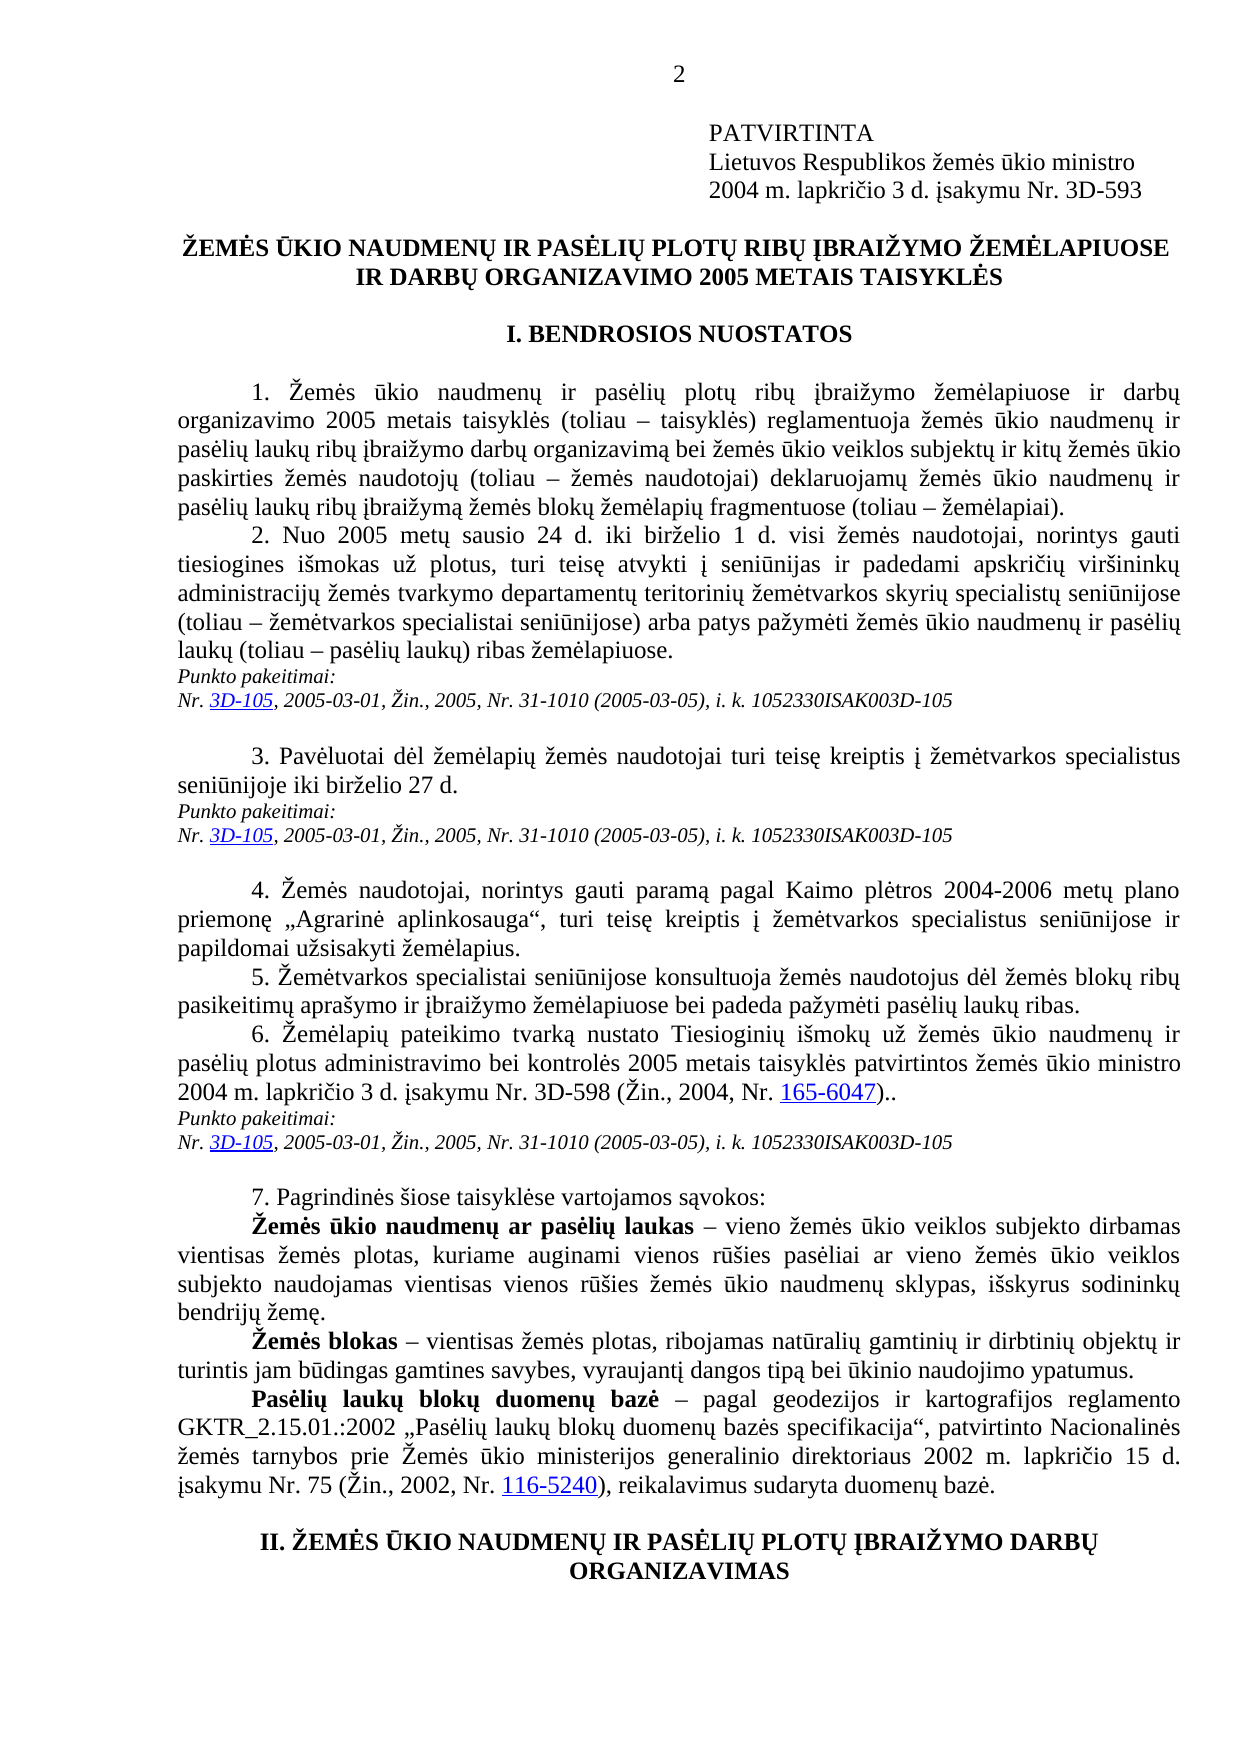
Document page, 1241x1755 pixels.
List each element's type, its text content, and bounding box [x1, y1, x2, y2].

text 1. Žemės ūkio naudmenų ir pasėlių plotų ribų įbraižymo žemėlapiuose ir darbų organizavimo 2005 metais taisyklės (toliau – taisyklės) reglamentuoja žemės ūkio naudmenų ir pasėlių laukų ribų įbraižymo darbų organizavimą bei žemės ūkio veiklos subjektų ir kitų žemės ūkio paskirties žemės naudotojų (toliau – žemės naudotojai) deklaruojamų žemės ūkio naudmenų ir pasėlių laukų ribų įbraižymą žemės blokų žemėlapių fragmentuose (toliau – žemėlapiai). [177, 377, 1181, 521]
text 5. Žemėtvarkos specialistai seniūnijose konsultuoja žemės naudotojus dėl žemės blokų ribų pasikeitimų aprašymo ir įbraižymo žemėlapiuose bei padeda pažymėti pasėlių laukų ribas. [177, 962, 1181, 1019]
text 3. Pavėluotai dėl žemėlapių žemės naudotojai turi teisę kreiptis į žemėtvarkos specialistus seniūnijoje iki birželio 27 d. [177, 741, 1181, 799]
text Pasėlių laukų blokų duomenų bazė – pagal geodezijos ir kartografijos reglamento GKTR_2.15.01.:2002 „Pasėlių laukų blokų duomenų bazės specifikacija“, patvirtinto Nacionalinės žemės tarnybos prie Žemės ūkio ministerijos generalinio direktoriaus 2002 m. lapkričio 15 d. įsakymu Nr. 75 (Žin., 2002, Nr. 116-5240), reikalavimus sudaryta duomenų bazė. [177, 1384, 1181, 1499]
text II. Žemės ūkio naudmenų ir pasėlių plotų įbraižymo darbų organizavimas [177, 1527, 1181, 1585]
text Nr. 3D-105, 2005-03-01, Žin., 2005, Nr. 31-1010 (2005-03-05), i. k. 1052330ISAK003D-105 [177, 1130, 1181, 1154]
text 2004 m. lapkričio 3 d. įsakymu Nr. 3D-593 [177, 176, 1181, 204]
text I. BENDROSIOS NUOSTATOS [177, 319, 1181, 348]
text Žemės ūkio naudmenų ar pasėlių laukas – vieno žemės ūkio veiklos subjekto dirbamas vientisas žemės plotas, kuriame auginami vienos rūšies pasėliai ar vieno žemės ūkio veiklos subjekto naudojamas vientisas vienos rūšies žemės ūkio naudmenų sklypas, išskyrus sodininkų bendrijų žemę. [177, 1211, 1181, 1326]
text Patvirtinta [709, 118, 1181, 147]
text Žemės blokas – vientisas žemės plotas, ribojamas natūralių gamtinių ir dirbtinių objektų ir turintis jam būdingas gamtines savybes, vyraujantį dangos tipą bei ūkinio naudojimo ypatumus. [177, 1326, 1181, 1384]
text Nr. 3D-105, 2005-03-01, Žin., 2005, Nr. 31-1010 (2005-03-05), i. k. 1052330ISAK003D-105 [177, 823, 1181, 847]
text Žemės ūkio naudmenų ir pasėlių plotų ribų įbraižymo žemėlapiuose [177, 233, 1181, 262]
text 7. Pagrindinės šiose taisyklėse vartojamos sąvokos: [177, 1182, 1181, 1211]
text Lietuvos Respublikos žemės ūkio ministro [177, 147, 1181, 176]
text ir darbų organizavimo 2005 metais taisyklės [177, 262, 1181, 291]
text 6. Žemėlapių pateikimo tvarką nustato Tiesioginių išmokų už žemės ūkio naudmenų ir pasėlių plotus administravimo bei kontrolės 2005 metais taisyklės patvirtintos žemės ūkio ministro 2004 m. lapkričio 3 d. įsakymu Nr. 3D-598 (Žin., 2004, Nr. 165-6047).. [177, 1019, 1181, 1106]
text Punkto pakeitimai: [177, 799, 1181, 823]
text 4. Žemės naudotojai, norintys gauti paramą pagal Kaimo plėtros 2004-2006 metų plano priemonę „Agrarinė aplinkosauga“, turi teisę kreiptis į žemėtvarkos specialistus seniūnijose ir papildomai užsisakyti žemėlapius. [177, 876, 1181, 962]
text Punkto pakeitimai: [177, 1106, 1181, 1130]
text Nr. 3D-105, 2005-03-01, Žin., 2005, Nr. 31-1010 (2005-03-05), i. k. 1052330ISAK003D-105 [177, 688, 1181, 712]
text Punkto pakeitimai: [177, 664, 1181, 688]
text 2. Nuo 2005 metų sausio 24 d. iki birželio 1 d. visi žemės naudotojai, norintys gauti tiesiogines išmokas už plotus, turi teisę atvykti į seniūnijas ir padedami apskričių viršininkų administracijų žemės tvarkymo departamentų teritorinių žemėtvarkos skyrių specialistų seniūnijose (toliau – žemėtvarkos specialistai seniūnijose) arba patys pažymėti žemės ūkio naudmenų ir pasėlių laukų (toliau – pasėlių laukų) ribas žemėlapiuose. [177, 521, 1181, 664]
